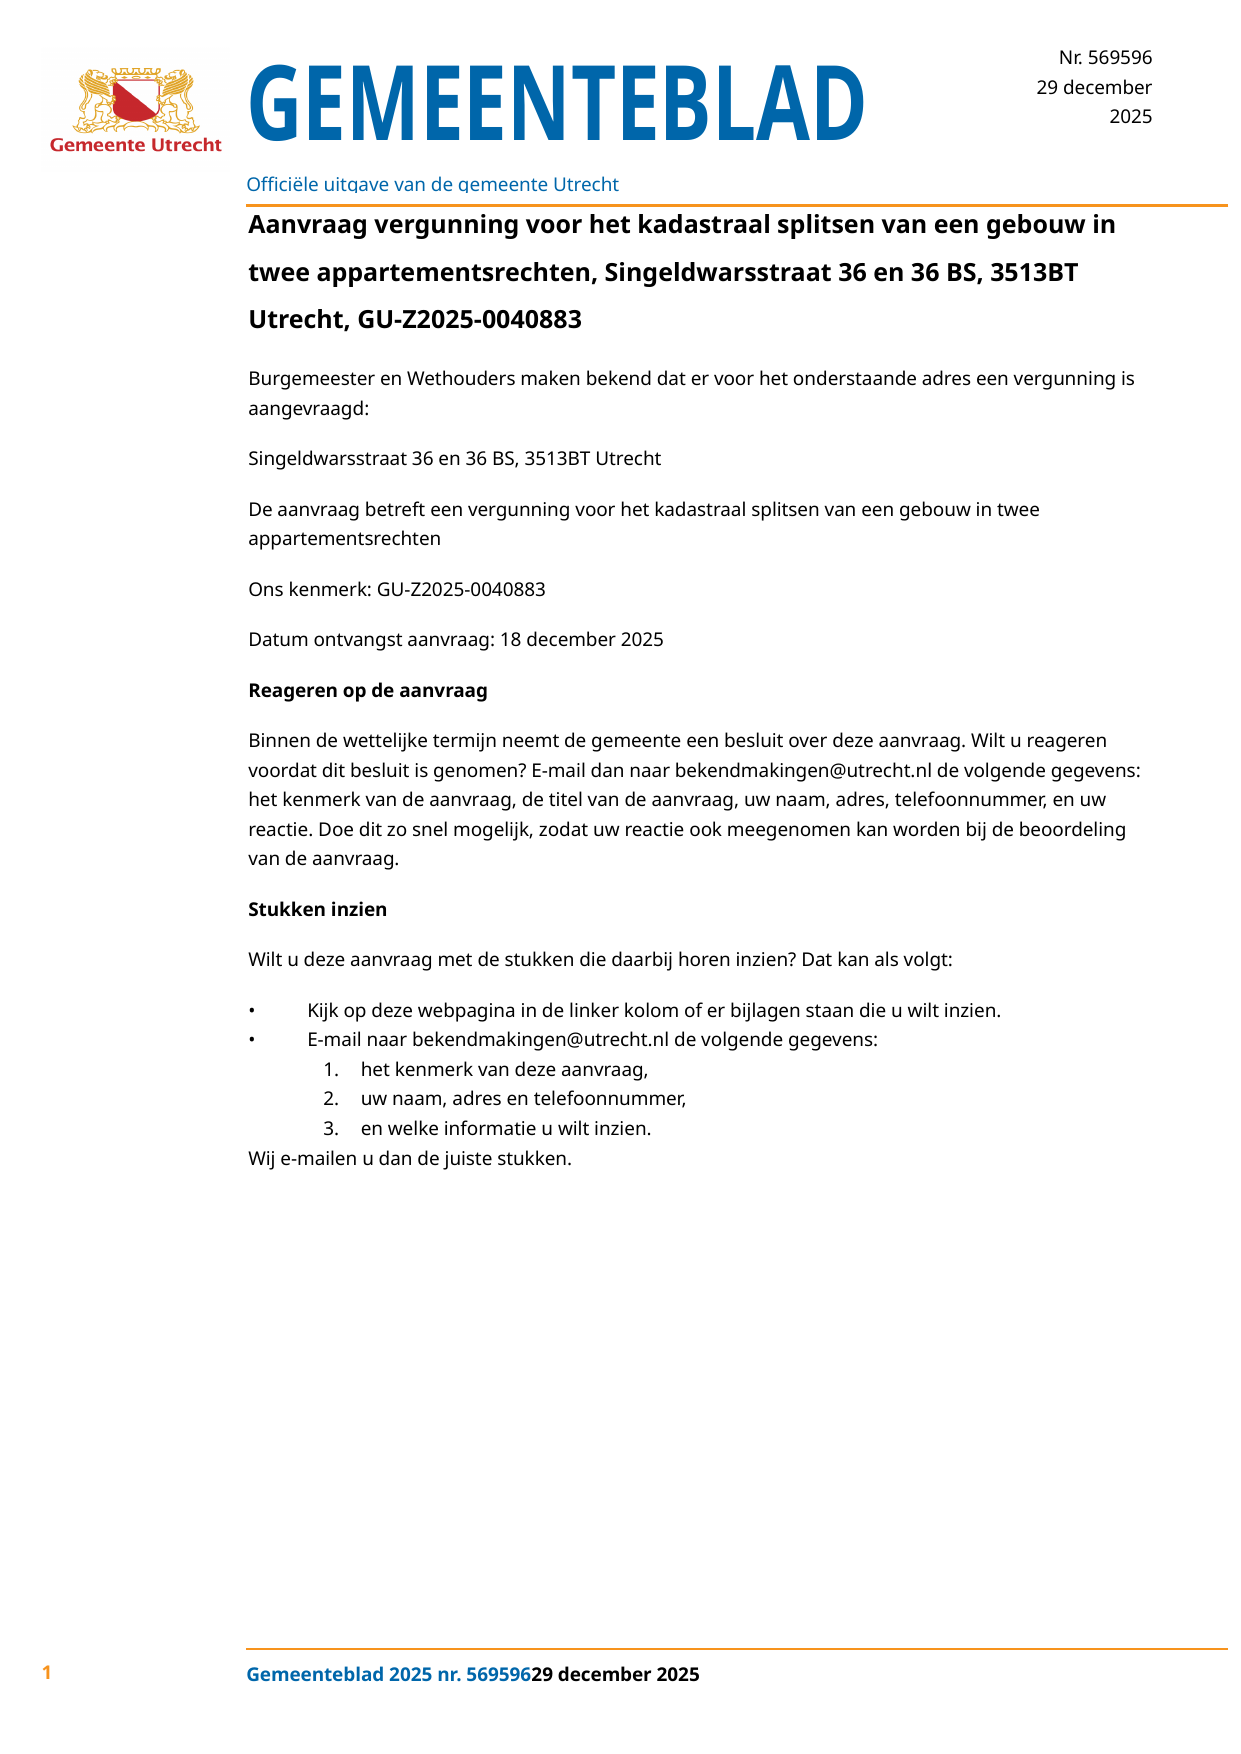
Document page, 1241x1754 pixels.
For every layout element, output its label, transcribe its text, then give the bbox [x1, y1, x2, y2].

text Ons kenmerk: GU-Z2025-0040883 [248, 576, 1152, 602]
text Binnen de wettelijke termijn neemt de gemeente een besluit over deze aanvraag. Wilt u reageren voordat dit besluit is genomen? E-mail dan naar bekendmakingen@utrecht.nl de volgende gegevens: het kenmerk van de aanvraag, de titel van de aanvraag, uw naam, adres, telefoonnummer, en uw reactie. Doe dit zo snel mogelijk, zodat uw reactie ook meegenomen kan worden bij de beoordeling van de aanvraag. [248, 727, 1152, 871]
text De aanvraag betreft een vergunning voor het kadastraal splitsen van een gebouw in twee appartementsrechten [248, 496, 1152, 551]
text Burgemeester en Wethouders maken bekend dat er voor het onderstaande adres een vergunning is aangevraagd: [248, 366, 1152, 421]
list Kijk op deze webpagina in de linker kolom of er bijlagen staan die u wilt inzien. [248, 997, 1152, 1022]
text Singeldwarsstraat 36 en 36 BS, 3513BT Utrecht [248, 446, 1152, 471]
text Datum ontvangst aanvraag: 18 december 2025 [248, 626, 1152, 652]
text Wilt u deze aanvraag met de stukken die daarbij horen inzien? Dat kan als volgt: [248, 946, 1152, 972]
text Wij e-mailen u dan de juiste stukken. [248, 1145, 1152, 1170]
list uw naam, adres en telefoonnummer, [323, 1086, 1152, 1111]
text Aanvraag vergunning voor het kadastraal splitsen van een gebouw in twee appartementsrechten, Singeldwarsstraat 36 en 36 BS, 3513BT Utrecht, GU-Z2025-0040883 [248, 207, 1152, 336]
list E-mail naar bekendmakingen@utrecht.nl de volgende gegevens: [248, 1026, 1152, 1052]
picture [41, 47, 231, 172]
text Stukken inzien [248, 896, 1152, 922]
list en welke informatie u wilt inzien. [323, 1115, 1152, 1141]
list het kenmerk van deze aanvraag, [323, 1056, 1152, 1082]
text Reageren op de aanvraag [248, 677, 1152, 702]
